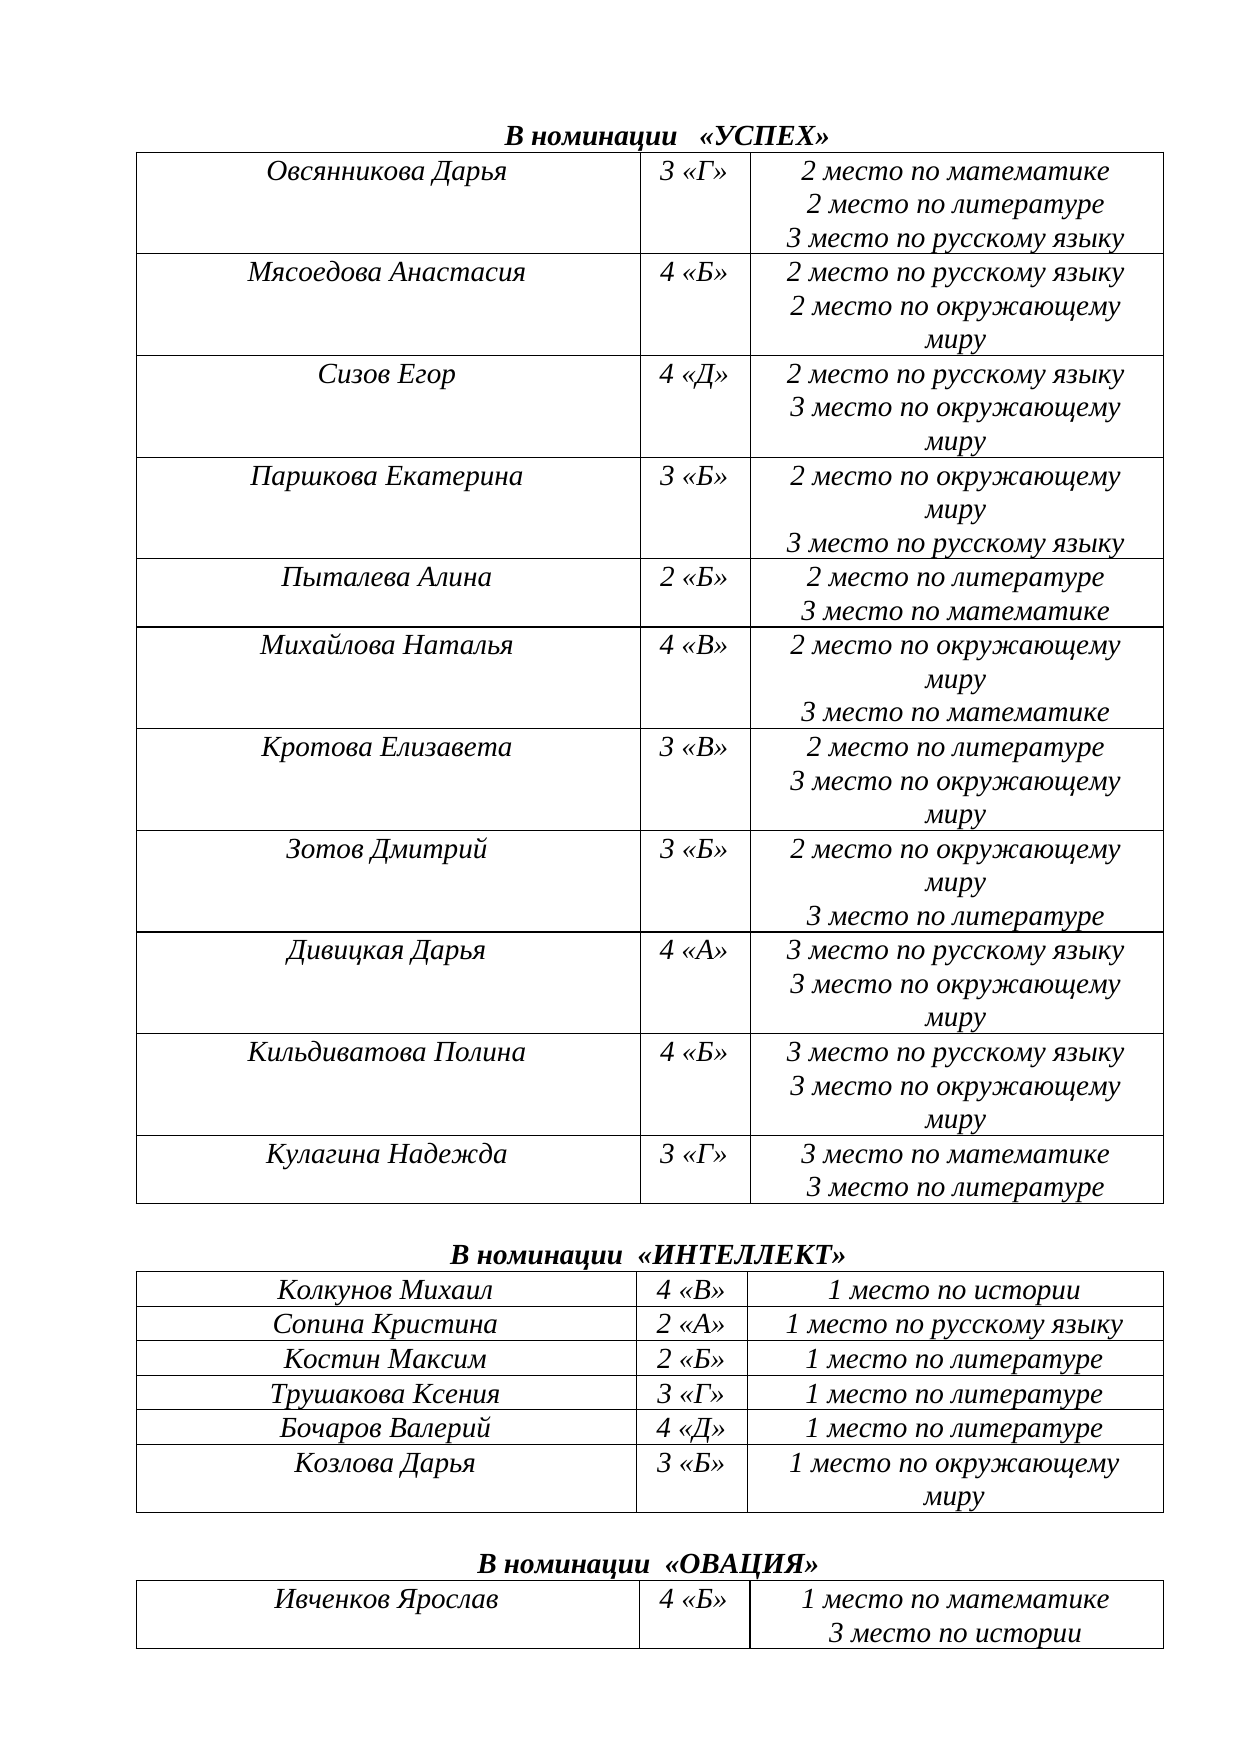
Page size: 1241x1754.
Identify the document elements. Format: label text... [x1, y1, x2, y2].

table_cell Зотов Дмитрий [137, 831, 640, 931]
table_header Ивченков Ярослав [137, 1581, 639, 1648]
table_cell 4 «Б» [641, 1034, 750, 1135]
table_cell 2 «А» [637, 1307, 747, 1340]
table_cell 4 «В» [641, 628, 750, 728]
table_cell 4 «Б» [641, 254, 750, 355]
table_cell Дивицкая Дарья [137, 933, 640, 1033]
table_cell 1 место по литературе [748, 1410, 1163, 1444]
table_cell Мясоедова Анастасия [137, 254, 640, 355]
table_header 1 место по истории [748, 1272, 1163, 1306]
table_cell Кулагина Надежда [137, 1136, 640, 1203]
table_cell 3 «Г» [641, 1136, 750, 1203]
table_cell 2 место по окружающему миру 3 место по литературе [751, 831, 1163, 931]
text В номинации «ИНТЕЛЛЕКТ» [148, 1237, 1152, 1271]
table_cell 3 «Г» [637, 1376, 747, 1409]
table_header 1 место по математике 3 место по истории [751, 1581, 1163, 1648]
table_cell 3 место по русскому языку 3 место по окружающему миру [751, 933, 1163, 1033]
table_header Колкунов Михаил [137, 1272, 636, 1306]
text В номинации «ОВАЦИЯ» [148, 1547, 1152, 1580]
table_header 4 «Б» [640, 1581, 749, 1648]
table_cell 4 «Д» [641, 356, 750, 457]
table_cell Трушакова Ксения [137, 1376, 636, 1409]
table_cell Кротова Елизавета [137, 729, 640, 830]
table_cell Костин Максим [137, 1341, 636, 1375]
table_cell Сопина Кристина [137, 1307, 636, 1340]
table_header 2 место по математике 2 место по литературе 3 место по русскому языку [751, 153, 1163, 253]
table_cell 1 место по русскому языку [748, 1307, 1163, 1340]
table_header Овсянникова Дарья [137, 153, 640, 253]
table_cell 1 место по окружающему миру [748, 1445, 1163, 1512]
table_cell Сизов Егор [137, 356, 640, 457]
table_cell 2 место по окружающему миру 3 место по математике [751, 628, 1163, 728]
table_cell 3 место по русскому языку 3 место по окружающему миру [751, 1034, 1163, 1135]
table_cell 2 место по окружающему миру 3 место по русскому языку [751, 458, 1163, 558]
text В номинации «УСПЕХ» [185, 118, 1152, 152]
table_header 4 «В» [637, 1272, 747, 1306]
table_cell 2 место по русскому языку 2 место по окружающему миру [751, 254, 1163, 355]
table_cell 1 место по литературе [748, 1341, 1163, 1375]
table_cell Кильдиватова Полина [137, 1034, 640, 1135]
table_cell 3 «Б» [641, 831, 750, 931]
table_cell 2 место по литературе 3 место по окружающему миру [751, 729, 1163, 830]
table_cell 2 «Б» [637, 1341, 747, 1375]
table_cell 3 «Б» [641, 458, 750, 558]
table_cell 3 место по математике 3 место по литературе [751, 1136, 1163, 1203]
table_cell Бочаров Валерий [137, 1410, 636, 1444]
table_cell Козлова Дарья [137, 1445, 636, 1512]
table_cell 3 «В» [641, 729, 750, 830]
table_cell 1 место по литературе [748, 1376, 1163, 1409]
table_cell 3 «Б» [637, 1445, 747, 1512]
table_cell 2 место по русскому языку 3 место по окружающему миру [751, 356, 1163, 457]
table_cell 2 место по литературе 3 место по математике [751, 559, 1163, 626]
table_cell 2 «Б» [641, 559, 750, 626]
table_cell Михайлова Наталья [137, 628, 640, 728]
table_header 3 «Г» [641, 153, 750, 253]
table_cell Пыталева Алина [137, 559, 640, 626]
table_cell 4 «А» [641, 933, 750, 1033]
table_cell Паршкова Екатерина [137, 458, 640, 558]
table_cell 4 «Д» [637, 1410, 747, 1444]
